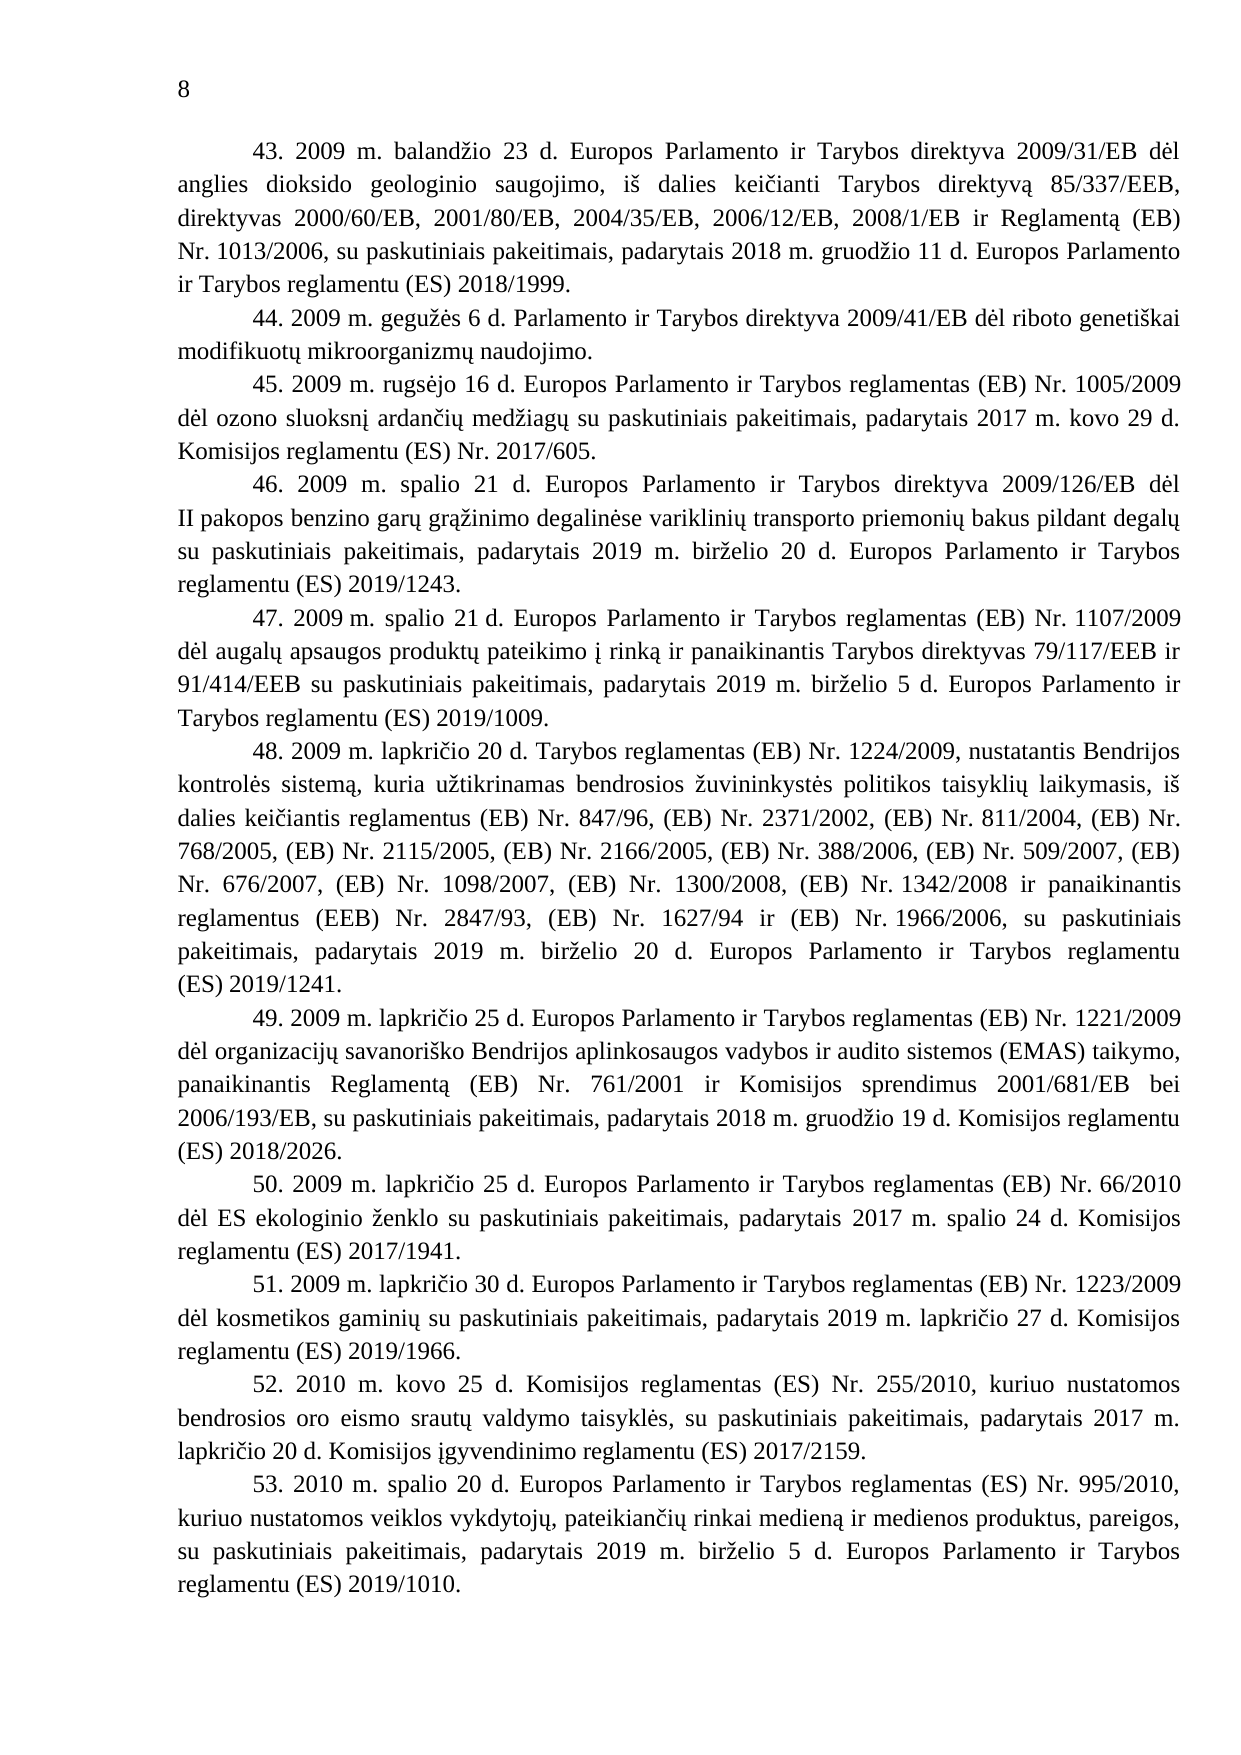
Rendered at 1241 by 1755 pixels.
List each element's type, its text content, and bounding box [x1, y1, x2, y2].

text 47. 2009 m. spalio 21 d. Europos Parlamento ir Tarybos reglamentas (EB) Nr. 1107/2009 dėl augalų apsaugos produktų pateikimo į rinką ir panaikinantis Tarybos direktyvas 79/117/EEB ir 91/414/EEB su paskutiniais pakeitimais, padarytais 2019 m. birželio 5 d. Europos Parlamento ir Tarybos reglamentu (ES) 2019/1009. [177, 598, 1181, 731]
text 46. 2009 m. spalio 21 d. Europos Parlamento ir Tarybos direktyva 2009/126/EB dėl II pakopos benzino garų grąžinimo degalinėse variklinių transporto priemonių bakus pildant degalų su paskutiniais pakeitimais, padarytais 2019 m. birželio 20 d. Europos Parlamento ir Tarybos reglamentu (ES) 2019/1243. [177, 465, 1181, 598]
text 43. 2009 m. balandžio 23 d. Europos Parlamento ir Tarybos direktyva 2009/31/EB dėl anglies dioksido geologinio saugojimo, iš dalies keičianti Tarybos direktyvą 85/337/EEB, direktyvas 2000/60/EB, 2001/80/EB, 2004/35/EB, 2006/12/EB, 2008/1/EB ir Reglamentą (EB) Nr. 1013/2006, su paskutiniais pakeitimais, padarytais 2018 m. gruodžio 11 d. Europos Parlamento ir Tarybos reglamentu (ES) 2018/1999. [177, 131, 1181, 298]
text 45. 2009 m. rugsėjo 16 d. Europos Parlamento ir Tarybos reglamentas (EB) Nr. 1005/2009 dėl ozono sluoksnį ardančių medžiagų su paskutiniais pakeitimais, padarytais 2017 m. kovo 29 d. Komisijos reglamentu (ES) Nr. 2017/605. [177, 365, 1181, 465]
text 53. 2010 m. spalio 20 d. Europos Parlamento ir Tarybos reglamentas (ES) Nr. 995/2010, kuriuo nustatomos veiklos vykdytojų, pateikiančių rinkai medieną ir medienos produktus, pareigos, su paskutiniais pakeitimais, padarytais 2019 m. birželio 5 d. Europos Parlamento ir Tarybos reglamentu (ES) 2019/1010. [177, 1465, 1181, 1598]
text 50. 2009 m. lapkričio 25 d. Europos Parlamento ir Tarybos reglamentas (EB) Nr. 66/2010 dėl ES ekologinio ženklo su paskutiniais pakeitimais, padarytais 2017 m. spalio 24 d. Komisijos reglamentu (ES) 2017/1941. [177, 1165, 1181, 1265]
text 52. 2010 m. kovo 25 d. Komisijos reglamentas (ES) Nr. 255/2010, kuriuo nustatomos bendrosios oro eismo srautų valdymo taisyklės, su paskutiniais pakeitimais, padarytais 2017 m. lapkričio 20 d. Komisijos įgyvendinimo reglamentu (ES) 2017/2159. [177, 1365, 1181, 1465]
text 44. 2009 m. gegužės 6 d. Parlamento ir Tarybos direktyva 2009/41/EB dėl riboto genetiškai modifikuotų mikroorganizmų naudojimo. [177, 298, 1181, 365]
text 51. 2009 m. lapkričio 30 d. Europos Parlamento ir Tarybos reglamentas (EB) Nr. 1223/2009 dėl kosmetikos gaminių su paskutiniais pakeitimais, padarytais 2019 m. lapkričio 27 d. Komisijos reglamentu (ES) 2019/1966. [177, 1265, 1181, 1365]
text 48. 2009 m. lapkričio 20 d. Tarybos reglamentas (EB) Nr. 1224/2009, nustatantis Bendrijos kontrolės sistemą, kuria užtikrinamas bendrosios žuvininkystės politikos taisyklių laikymasis, iš dalies keičiantis reglamentus (EB) Nr. 847/96, (EB) Nr. 2371/2002, (EB) Nr. 811/2004, (EB) Nr. 768/2005, (EB) Nr. 2115/2005, (EB) Nr. 2166/2005, (EB) Nr. 388/2006, (EB) Nr. 509/2007, (EB) Nr. 676/2007, (EB) Nr. 1098/2007, (EB) Nr. 1300/2008, (EB) Nr. 1342/2008 ir panaikinantis reglamentus (EEB) Nr. 2847/93, (EB) Nr. 1627/94 ir (EB) Nr. 1966/2006, su paskutiniais pakeitimais, padarytais 2019 m. birželio 20 d. Europos Parlamento ir Tarybos reglamentu (ES) 2019/1241. [177, 731, 1181, 998]
text 49. 2009 m. lapkričio 25 d. Europos Parlamento ir Tarybos reglamentas (EB) Nr. 1221/2009 dėl organizacijų savanoriško Bendrijos aplinkosaugos vadybos ir audito sistemos (EMAS) taikymo, panaikinantis Reglamentą (EB) Nr. 761/2001 ir Komisijos sprendimus 2001/681/EB bei 2006/193/EB, su paskutiniais pakeitimais, padarytais 2018 m. gruodžio 19 d. Komisijos reglamentu (ES) 2018/2026. [177, 998, 1181, 1165]
